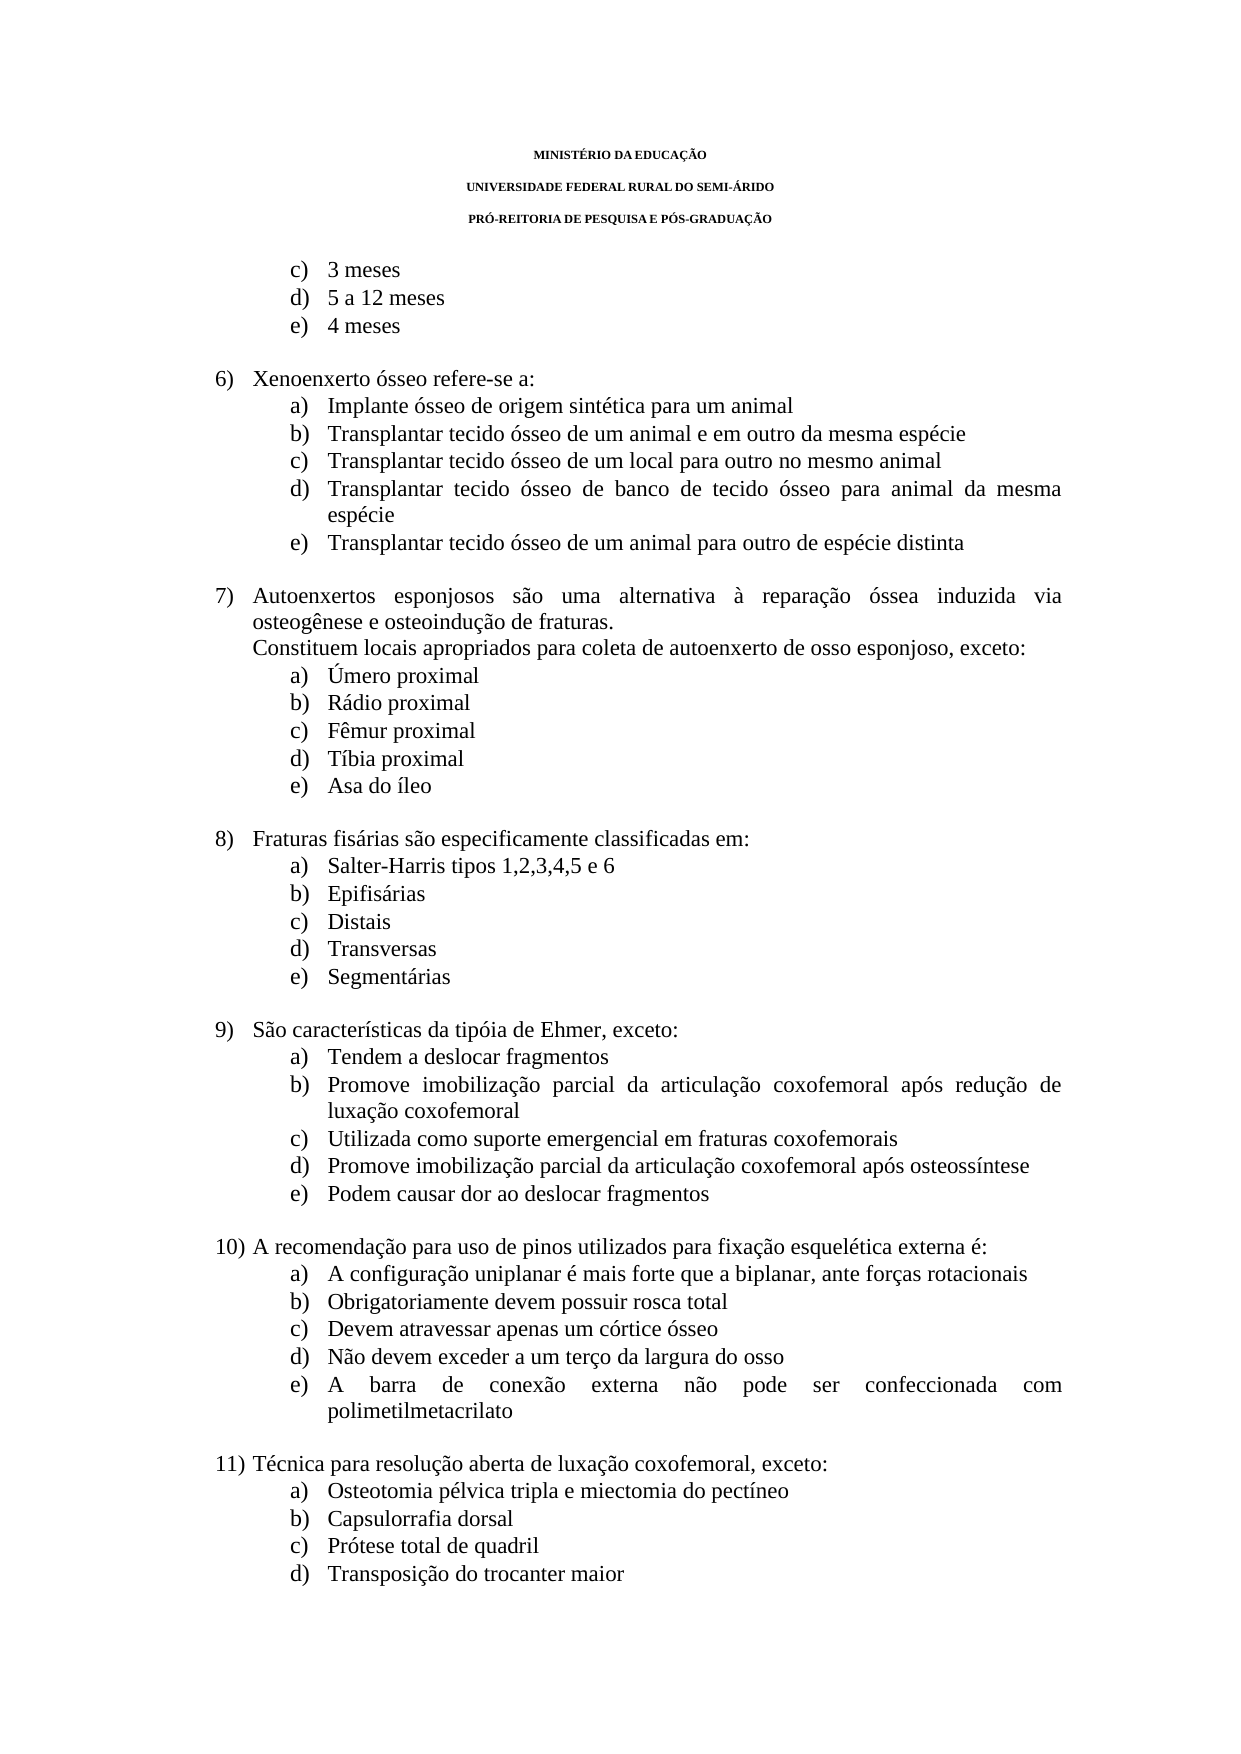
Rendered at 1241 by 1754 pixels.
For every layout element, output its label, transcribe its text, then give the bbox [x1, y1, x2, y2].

list Promove imobilização parcial da articulação coxofemoral após redução de luxação coxofemoral [290, 1070, 1063, 1124]
list Transplantar tecido ósseo de um local para outro no mesmo animal [290, 446, 1063, 474]
list Xenoenxerto ósseo refere-se a: [215, 364, 1063, 391]
list Asa do íleo [290, 771, 1063, 799]
list Osteotomia pélvica tripla e miectomia do pectíneo [290, 1476, 1063, 1504]
list Capsulorrafia dorsal [290, 1504, 1063, 1532]
list Promove imobilização parcial da articulação coxofemoral após osteossíntese [290, 1151, 1063, 1179]
list Autoenxertos esponjosos são uma alternativa à reparação óssea induzida via osteogênese e osteoindução de fraturas. [215, 582, 1063, 634]
list 5 a 12 meses [290, 283, 1063, 311]
list Técnica para resolução aberta de luxação coxofemoral, exceto: [215, 1450, 1063, 1476]
list Prótese total de quadril [290, 1532, 1063, 1559]
list Transversas [290, 934, 1063, 962]
list Implante ósseo de origem sintética para um animal [290, 391, 1063, 418]
list Transplantar tecido ósseo de um animal para outro de espécie distinta [290, 528, 1063, 555]
list Tíbia proximal [290, 743, 1063, 771]
list A configuração uniplanar é mais forte que a biplanar, ante forças rotacionais [290, 1259, 1063, 1287]
list Rádio proximal [290, 688, 1063, 716]
list Fraturas fisárias são especificamente classificadas em: [215, 825, 1063, 851]
list Fêmur proximal [290, 716, 1063, 743]
list Utilizada como suporte emergencial em fraturas coxofemorais [290, 1124, 1063, 1151]
list A barra de conexão externa não pode ser confeccionada com polimetilmetacrilato [290, 1370, 1063, 1424]
list Úmero proximal [290, 661, 1063, 688]
list Podem causar dor ao deslocar fragmentos [290, 1179, 1063, 1207]
list Obrigatoriamente devem possuir rosca total [290, 1287, 1063, 1314]
list Transplantar tecido ósseo de um animal e em outro da mesma espécie [290, 418, 1063, 446]
list Distais [290, 907, 1063, 934]
list 3 meses [290, 255, 1063, 283]
list Transposição do trocanter maior [290, 1559, 1063, 1587]
list Devem atravessar apenas um córtice ósseo [290, 1314, 1063, 1342]
list A recomendação para uso de pinos utilizados para fixação esquelética externa é: [215, 1233, 1063, 1259]
list São características da tipóia de Ehmer, exceto: [215, 1016, 1063, 1042]
list Salter-Harris tipos 1,2,3,4,5 e 6 [290, 851, 1063, 879]
list Epifisárias [290, 879, 1063, 907]
list Tendem a deslocar fragmentos [290, 1042, 1063, 1070]
list Transplantar tecido ósseo de banco de tecido ósseo para animal da mesma espécie [290, 474, 1063, 528]
list 4 meses [290, 311, 1063, 338]
list Segmentárias [290, 962, 1063, 989]
list Não devem exceder a um terço da largura do osso [290, 1342, 1063, 1370]
list Constituem locais apropriados para coleta de autoenxerto de osso esponjoso, exceto: [252, 634, 1063, 661]
